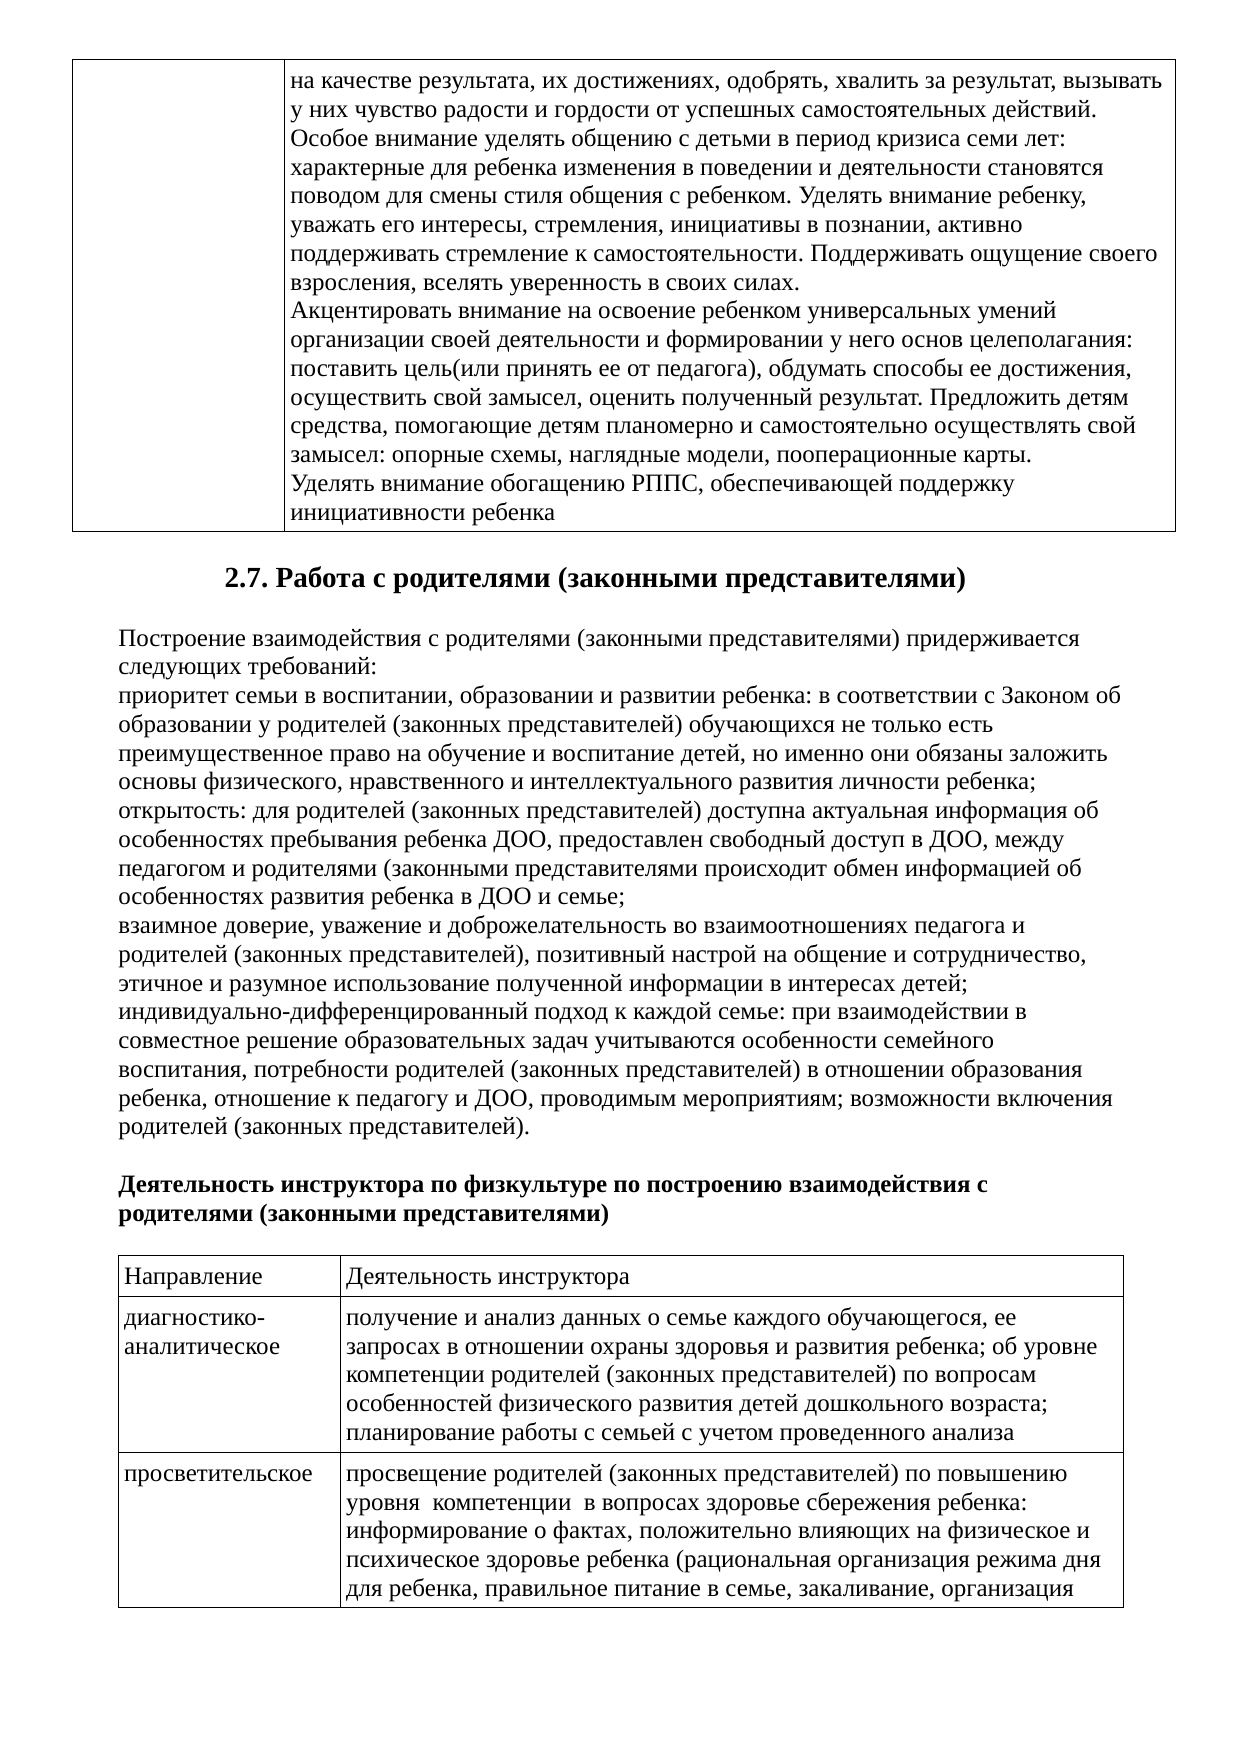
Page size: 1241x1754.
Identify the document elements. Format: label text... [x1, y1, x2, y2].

text Деятельность инструктора по физкультуре по построению взаимодействия с родителями (законными представителями) [118, 1169, 1122, 1226]
text 2.7. Работа с родителями (законными представителями) [118, 560, 1122, 594]
table_cell диагностико- аналитическое [119, 1297, 340, 1452]
table_cell просвещение родителей (законных представителей) по повышению уровня компетенции в вопросах здоровье сбережения ребенка: информирование о фактах, положительно влияющих на физическое и психическое здоровье ребенка (рациональная организация режима дня для ребенка, правильное питание в семье, закаливание, организация [341, 1453, 1123, 1607]
table_cell [73, 60, 284, 531]
table_header Направление [119, 1256, 340, 1296]
text открытость: для родителей (законных представителей) доступна актуальная информация об особенностях пребывания ребенка ДОО, предоставлен свободный доступ в ДОО, между педагогом и родителями (законными представителями происходит обмен информацией об особенностях развития ребенка в ДОО и семье; [118, 795, 1122, 910]
table_cell просветительское [119, 1453, 340, 1607]
text Построение взаимодействия с родителями (законными представителями) придерживается следующих требований: [118, 623, 1122, 680]
text индивидуально-дифференцированный подход к каждой семье: при взаимодействии в совместное решение образовательных задач учитываются особенности семейного воспитания, потребности родителей (законных представителей) в отношении образования ребенка, отношение к педагогу и ДОО, проводимым мероприятиям; возможности включения родителей (законных представителей). [118, 996, 1122, 1140]
table_cell получение и анализ данных о семье каждого обучающегося, ее запросах в отношении охраны здоровья и развития ребенка; об уровне компетенции родителей (законных представителей) по вопросам особенностей физического развития детей дошкольного возраста; планирование работы с семьей с учетом проведенного анализа [341, 1297, 1123, 1452]
table_header Деятельность инструктора [341, 1256, 1123, 1296]
text взаимное доверие, уважение и доброжелательность во взаимоотношениях педагога и родителей (законных представителей), позитивный настрой на общение и сотрудничество, этичное и разумное использование полученной информации в интересах детей; [118, 910, 1122, 996]
table_cell на качестве результата, их достижениях, одобрять, хвалить за результат, вызывать у них чувство радости и гордости от успешных самостоятельных действий. Особое внимание уделять общению с детьми в период кризиса семи лет: характерные для ребенка изменения в поведении и деятельности становятся поводом для смены стиля общения с ребенком. Уделять внимание ребенку, уважать его интересы, стремления, инициативы в познании, активно поддерживать стремление к самостоятельности. Поддерживать ощущение своего взросления, вселять уверенность в своих силах. Акцентировать внимание на освоение ребенком универсальных умений организации своей деятельности и формировании у него основ целеполагания: поставить цель(или принять ее от педагога), обдумать способы ее достижения, осуществить свой замысел, оценить полученный результат. Предложить детям средства, помогающие детям планомерно и самостоятельно осуществлять свой замысел: опорные схемы, наглядные модели, пооперационные карты. Уделять внимание обогащению РППС, обеспечивающей поддержку инициативности ребенка [285, 60, 1175, 531]
text приоритет семьи в воспитании, образовании и развитии ребенка: в соответствии с Законом об образовании у родителей (законных представителей) обучающихся не только есть преимущественное право на обучение и воспитание детей, но именно они обязаны заложить основы физического, нравственного и интеллектуального развития личности ребенка; [118, 680, 1122, 795]
